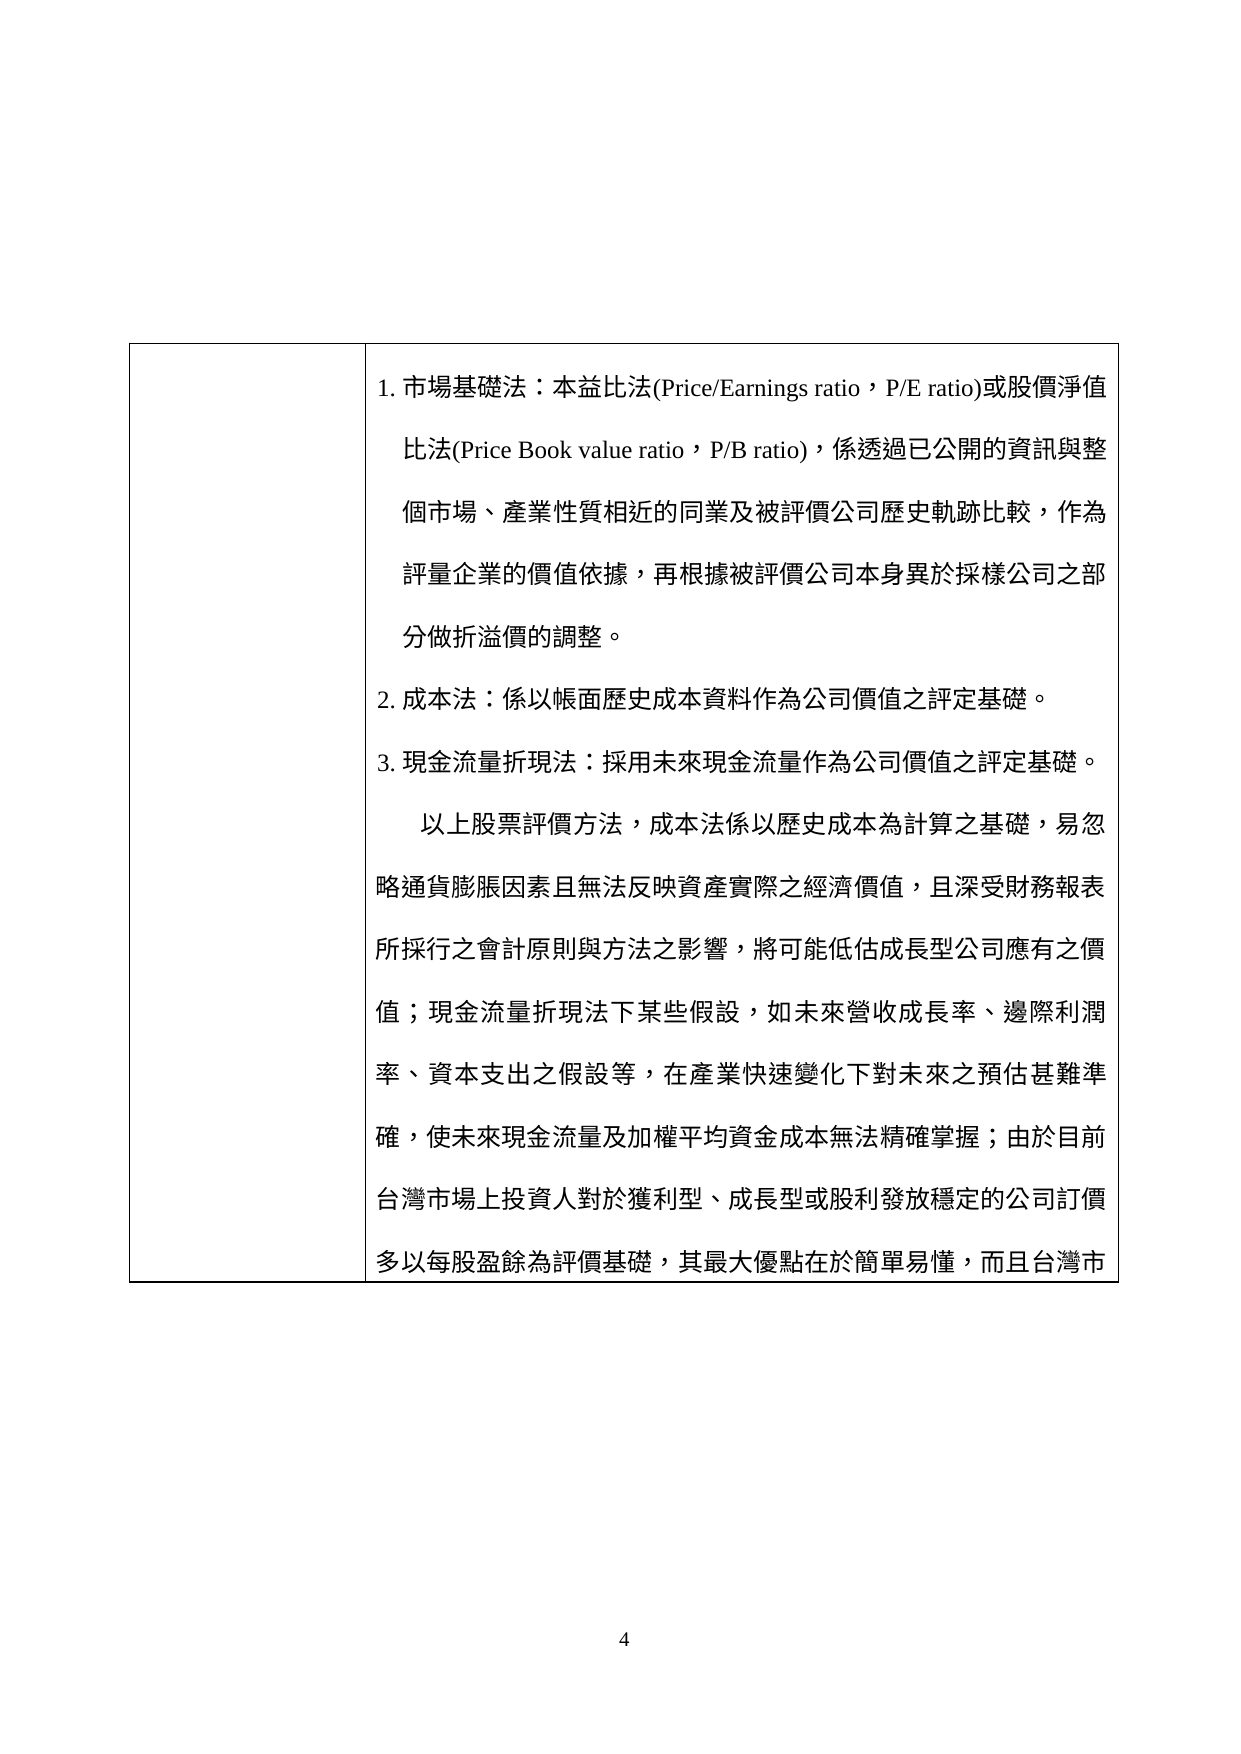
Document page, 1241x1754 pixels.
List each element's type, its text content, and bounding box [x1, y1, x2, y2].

table_cell 本推薦證券商依一般市場認購價格訂定方式，評估市場基礎法、成本法及現金流量折現法等評價方式，以推算合理之股票價格，作為本推薦證券商認購中台資源科技股份有限公司（以下簡稱中台公司或該公司）興櫃股票價格之訂定依據；再參酌該公司產業概況、經營績效、發行市場環境及同業市場狀況等因素後，由本推薦證券商與該公司共同議定之，本推薦證券商及協辦證券商本次取得該公司之股份係經由參與該公司111年第一次現金增資所取得。 目前股票價值的評估方法諸多種類，而各種方法皆有其優缺點，評估之結果亦有所差異，目前常用之股票評價方法主要包括： 市場基礎法：本益比法(Price/Earnings ratio，P/E ratio)或股價淨值比法(Price Book value ratio，P/B ratio)，係透過已公開的資訊與整個市場、產業性質相近的同業及被評價公司歷史軌跡比較，作為評量企業的價值依據，再根據被評價公司本身異於採樣公司之部分做折溢價的調整。 成本法：係以帳面歷史成本資料作為公司價值之評定基礎。 現金流量折現法：採用未來現金流量作為公司價值之評定基礎。 以上股票評價方法，成本法係以歷史成本為計算之基礎，易忽略通貨膨脹因素且無法反映資產實際之經濟價值，且深受財務報表所採行之會計原則與方法之影響，將可能低估成長型公司應有之價值；現金流量折現法下某些假設，如未來營收成長率、邊際利潤率、資本支出之假設等，在產業快速變化下對未來之預估甚難準確，使未來現金流量及加權平均資金成本無法精確掌握；由於目前台灣市場上投資人對於獲利型、成長型或股利發放穩定的公司訂價多以每股盈餘為評價基礎，其最大優點在於簡單易懂，而且台灣市場投資人的認同度較高，因而廣為獲利型、成長型或股利發放穩定之公司所採用，本益比法雖適合用來分析獲利穩定之公司，然考量該公司於111年5月正式啟用一廠焚化爐，目前尚在調整焚燒配方，尚未達到應有之產能利用率，預期業績效益尚待發酵，若使用本益比法，恐無法反映該公司之未來價值，故不擬採用本益比法，綜上考量本推薦證券商僅就股價淨值比法作為評估基準。 該公司主要從事廢照明光源及廢印刷電路板回收處理之業務，並於108年建造以焚化為主之廢棄物綜合處理中心，已於111 年第二季正式商轉營運後，專門處理危害類之事業廢棄物之焚化業務，本推薦證券商綜觀目前國內上市櫃公司中，尚無與該公司經營完全相同產品組合之業者，故依其產品類別分別選取「其他」之同業如下：包含可寧衛股份有限公司(股票代號：8422，主要從事有害事業廢棄物清除處理業務之上市公司)、日友環保科技股份有限公司(股票代號：8341，主要從事一般、有害及醫療廢棄物之清運、焚化、掩埋等處理業務之上市公司)、崑鼎投資控股股份有限公司(股票代號：6803，主要從事廢棄物處理、環保資源回收、焚化爐營運公司之上櫃公司)。茲將上述採樣同業及上市櫃類股最近三個月(111年12月~112年2月)之股價淨值比彙整如下： 單位：倍 資料來源：臺灣證券交易所網站與證券櫃檯買賣中心網站 由上表同業比較可知，中台公司之採樣同業及上市櫃其他類股於最近三個月(111年12月至112年2月)之股價淨值比約在1.56~5.93倍之間，惟檢視交易所及櫃買中心股票分類，上市-其他業包含80間上市公司，其中與該公司相似歸屬於環保潔能服務產業之公司僅7間，上櫃-其他業包含57間上櫃公司，其中與該公司相似歸屬於環保潔能服務產業之公司僅8間，且整體股價淨值比偏低，較不具比較性，故予以排除。該公司其合理股價淨值比區間應為2.95~5.93倍，以該公司111年上半年度經會計師核閱之財務報告股東權益歸屬於母公司之業主權益之總額1,485,196千元，並按該公司目前已發行股份總數82,624千股設算，估算每股淨值為17.98元，該公司股價價格應介於53.04~106.62元之間，再考量興櫃股票流動性風險及市場可能之折價率後，依前述參考價格之八五折計算，其參考價格區間為45.08~90.63元，經綜合考量市場競爭利基、產業發展前景及未來年度預估獲利情形等因素，本證券承銷商與發行公司共同議定興櫃股票認購價格為每股85元，尚屬合理。 [366, 344, 1118, 1281]
table_cell [130, 344, 365, 1281]
